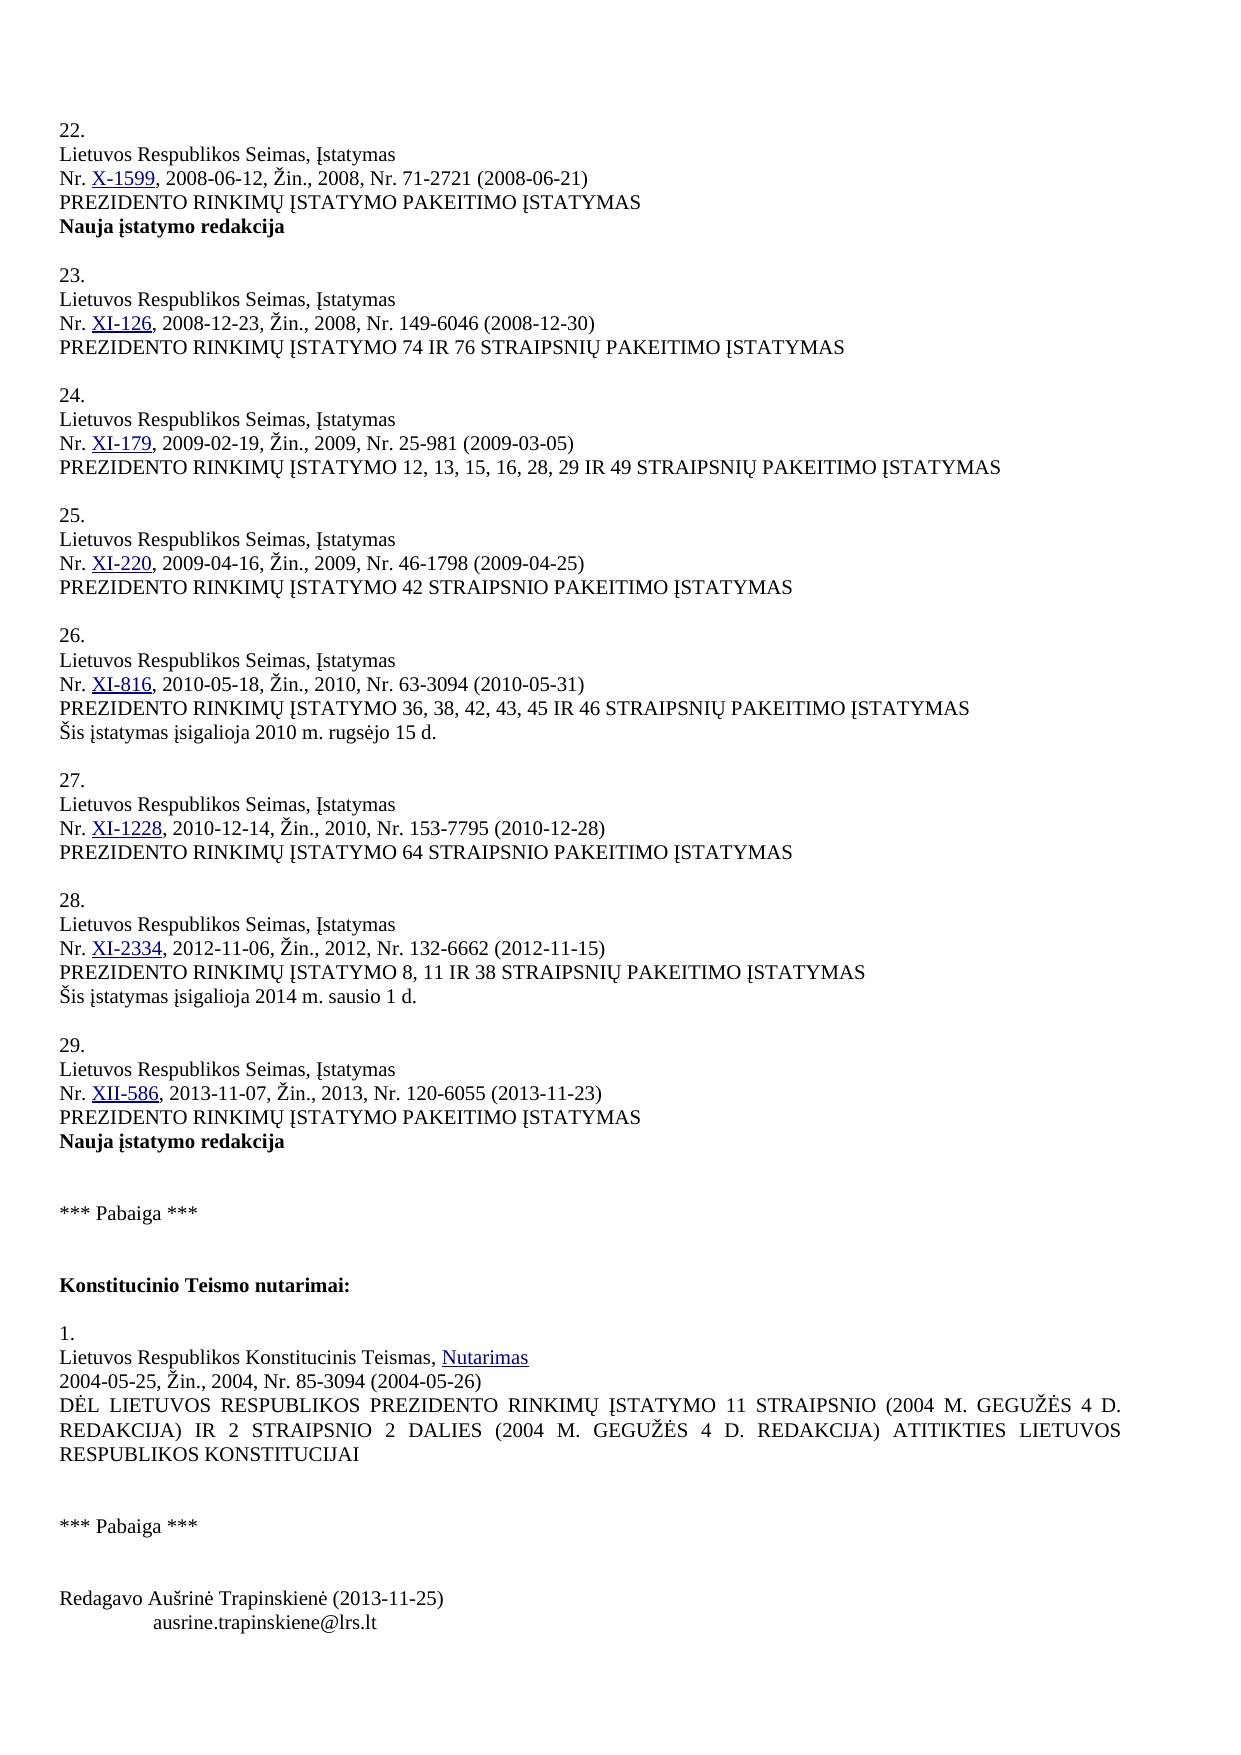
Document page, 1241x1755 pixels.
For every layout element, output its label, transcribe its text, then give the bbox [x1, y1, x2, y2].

text 28. [59, 888, 1122, 912]
text *** Pabaiga *** [59, 1201, 1122, 1225]
text Šis įstatymas įsigalioja 2014 m. sausio 1 d. [59, 984, 1122, 1008]
text PREZIDENTO RINKIMŲ ĮSTATYMO PAKEITIMO ĮSTATYMAS [59, 190, 1122, 214]
text PREZIDENTO RINKIMŲ ĮSTATYMO PAKEITIMO ĮSTATYMAS [59, 1105, 1122, 1129]
text Lietuvos Respublikos Seimas, Įstatymas [59, 647, 1122, 672]
text 27. [59, 768, 1122, 792]
text Lietuvos Respublikos Seimas, Įstatymas [59, 287, 1122, 311]
text PREZIDENTO RINKIMŲ ĮSTATYMO 8, 11 IR 38 STRAIPSNIŲ PAKEITIMO ĮSTATYMAS [59, 960, 1122, 984]
text 2004-05-25, Žin., 2004, Nr. 85-3094 (2004-05-26) [59, 1369, 1122, 1393]
text Šis įstatymas įsigalioja 2010 m. rugsėjo 15 d. [59, 720, 1127, 744]
text PREZIDENTO RINKIMŲ ĮSTATYMO 36, 38, 42, 43, 45 IR 46 STRAIPSNIŲ PAKEITIMO ĮSTATYMAS [59, 696, 1122, 720]
text Lietuvos Respublikos Seimas, Įstatymas [59, 912, 1122, 936]
text Lietuvos Respublikos Seimas, Įstatymas [59, 792, 1122, 816]
text Nr. XI-816, 2010-05-18, Žin., 2010, Nr. 63-3094 (2010-05-31) [59, 672, 1122, 696]
text Nr. XII-586, 2013-11-07, Žin., 2013, Nr. 120-6055 (2013-11-23) [59, 1081, 1122, 1105]
text 1. [59, 1321, 1122, 1345]
text Nr. XI-1228, 2010-12-14, Žin., 2010, Nr. 153-7795 (2010-12-28) [59, 816, 1122, 840]
text 26. [59, 623, 1122, 647]
text 25. [59, 503, 1122, 527]
text Lietuvos Respublikos Seimas, Įstatymas [59, 1057, 1122, 1081]
text Lietuvos Respublikos Seimas, Įstatymas [59, 407, 1122, 431]
text 23. [59, 262, 1122, 287]
text PREZIDENTO RINKIMŲ ĮSTATYMO 42 STRAIPSNIO PAKEITIMO ĮSTATYMAS [59, 575, 1122, 599]
text Nr. XI-2334, 2012-11-06, Žin., 2012, Nr. 132-6662 (2012-11-15) [59, 936, 1122, 960]
text 29. [59, 1032, 1122, 1057]
text PREZIDENTO RINKIMŲ ĮSTATYMO 12, 13, 15, 16, 28, 29 IR 49 STRAIPSNIŲ PAKEITIMO ĮSTATYMAS [59, 455, 1122, 479]
text *** Pabaiga *** [59, 1514, 1122, 1538]
text Nr. X-1599, 2008-06-12, Žin., 2008, Nr. 71-2721 (2008-06-21) [59, 166, 1122, 190]
text Lietuvos Respublikos Seimas, Įstatymas [59, 142, 1122, 166]
text Nr. XI-179, 2009-02-19, Žin., 2009, Nr. 25-981 (2009-03-05) [59, 431, 1122, 455]
text ausrine.trapinskiene@lrs.lt [59, 1610, 1122, 1634]
text Nr. XI-220, 2009-04-16, Žin., 2009, Nr. 46-1798 (2009-04-25) [59, 551, 1122, 575]
text Nauja įstatymo redakcija [59, 214, 1122, 238]
text Lietuvos Respublikos Konstitucinis Teismas, Nutarimas [59, 1345, 1122, 1369]
text Konstitucinio Teismo nutarimai: [59, 1273, 1122, 1297]
text Nauja įstatymo redakcija [59, 1129, 1122, 1153]
text Lietuvos Respublikos Seimas, Įstatymas [59, 527, 1122, 551]
text PREZIDENTO RINKIMŲ ĮSTATYMO 74 IR 76 STRAIPSNIŲ PAKEITIMO ĮSTATYMAS [59, 335, 1122, 359]
text DĖL LIETUVOS RESPUBLIKOS PREZIDENTO RINKIMŲ ĮSTATYMO 11 STRAIPSNIO (2004 M. GEGUŽĖS 4 D. REDAKCIJA) IR 2 STRAIPSNIO 2 DALIES (2004 M. GEGUŽĖS 4 D. REDAKCIJA) ATITIKTIES LIETUVOS RESPUBLIKOS KONSTITUCIJAI [59, 1393, 1122, 1466]
text Redagavo Aušrinė Trapinskienė (2013-11-25) [59, 1586, 1122, 1610]
text PREZIDENTO RINKIMŲ ĮSTATYMO 64 STRAIPSNIO PAKEITIMO ĮSTATYMAS [59, 840, 1122, 864]
text Nr. XI-126, 2008-12-23, Žin., 2008, Nr. 149-6046 (2008-12-30) [59, 311, 1122, 335]
text 24. [59, 383, 1122, 407]
text 22. [59, 118, 1122, 142]
